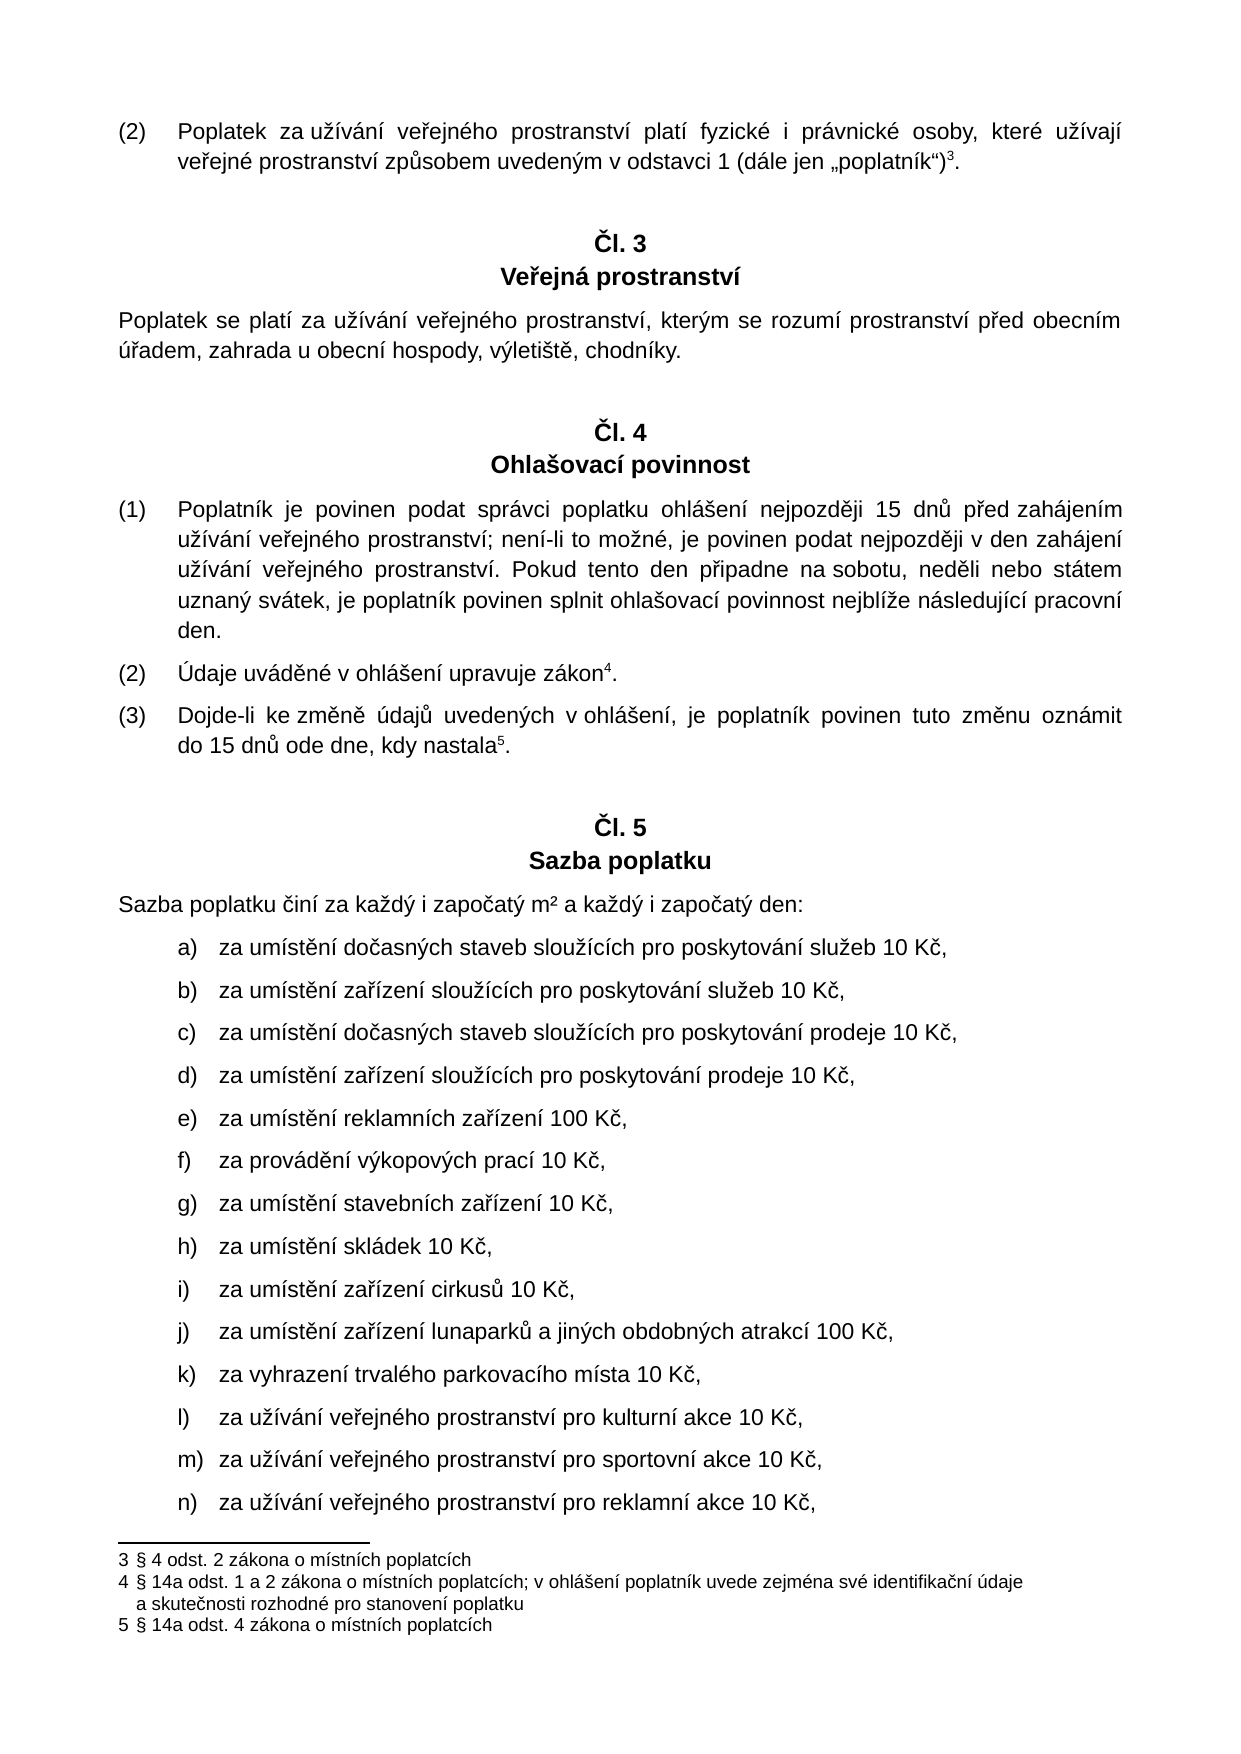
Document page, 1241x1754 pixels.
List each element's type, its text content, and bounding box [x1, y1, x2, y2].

list za umístění stavebních zařízení 10 Kč, [177, 1190, 1122, 1217]
list Poplatník je povinen podat správci poplatku ohlášení nejpozději 15 dnů před zahájením užívání veřejného prostranství; není-li to možné, je povinen podat nejpozději v den zahájení užívání veřejného prostranství. Pokud tento den připadne na sobotu, neděli nebo státem uznaný svátek, je poplatník povinen splnit ohlašovací povinnost nejblíže následující pracovní den. [118, 496, 1122, 643]
list za umístění skládek 10 Kč, [177, 1233, 1122, 1259]
list za umístění zařízení lunaparků a jiných obdobných atrakcí 100 Kč, [177, 1318, 1122, 1345]
subtitle Čl. 3 Veřejná prostranství [118, 228, 1122, 290]
list Poplatek za užívání veřejného prostranství platí fyzické i právnické osoby, které užívají veřejné prostranství způsobem uvedeným v odstavci 1 (dále jen „poplatník“). [118, 118, 1122, 175]
list za umístění zařízení sloužících pro poskytování služeb 10 Kč, [177, 977, 1122, 1003]
list za vyhrazení trvalého parkovacího místa 10 Kč, [177, 1361, 1122, 1387]
list za provádění výkopových prací 10 Kč, [177, 1147, 1122, 1174]
subtitle Čl. 4 Ohlašovací povinnost [118, 417, 1122, 479]
list § 4 odst. 2 zákona o místních poplatcích [118, 1549, 1122, 1571]
list Dojde-li ke změně údajů uvedených v ohlášení, je poplatník povinen tuto změnu oznámit do 15 dnů ode dne, kdy nastala. [118, 702, 1122, 759]
list za užívání veřejného prostranství pro kulturní akce 10 Kč, [177, 1404, 1122, 1430]
list za umístění reklamních zařízení 100 Kč, [177, 1105, 1122, 1131]
text Poplatek se platí za užívání veřejného prostranství, kterým se rozumí prostranství před obecním úřadem, zahrada u obecní hospody, výletiště, chodníky. [118, 307, 1122, 364]
subtitle Čl. 5 Sazba poplatku [118, 813, 1122, 874]
list § 14a odst. 1 a 2 zákona o místních poplatcích; v ohlášení poplatník uvede zejména své identifikační údaje a skutečnosti rozhodné pro stanovení poplatku [118, 1571, 1122, 1614]
list za užívání veřejného prostranství pro sportovní akce 10 Kč, [177, 1446, 1122, 1473]
list za umístění zařízení cirkusů 10 Kč, [177, 1276, 1122, 1302]
list za umístění zařízení sloužících pro poskytování prodeje 10 Kč, [177, 1062, 1122, 1088]
text Sazba poplatku činí za každý i započatý m² a každý i započatý den: [118, 891, 1122, 918]
list za umístění dočasných staveb sloužících pro poskytování služeb 10 Kč, [177, 934, 1122, 960]
list za užívání veřejného prostranství pro reklamní akce 10 Kč, [177, 1489, 1122, 1516]
list Údaje uváděné v ohlášení upravuje zákon. [118, 659, 1122, 686]
list § 14a odst. 4 zákona o místních poplatcích [118, 1614, 1122, 1635]
list za umístění dočasných staveb sloužících pro poskytování prodeje 10 Kč, [177, 1019, 1122, 1046]
